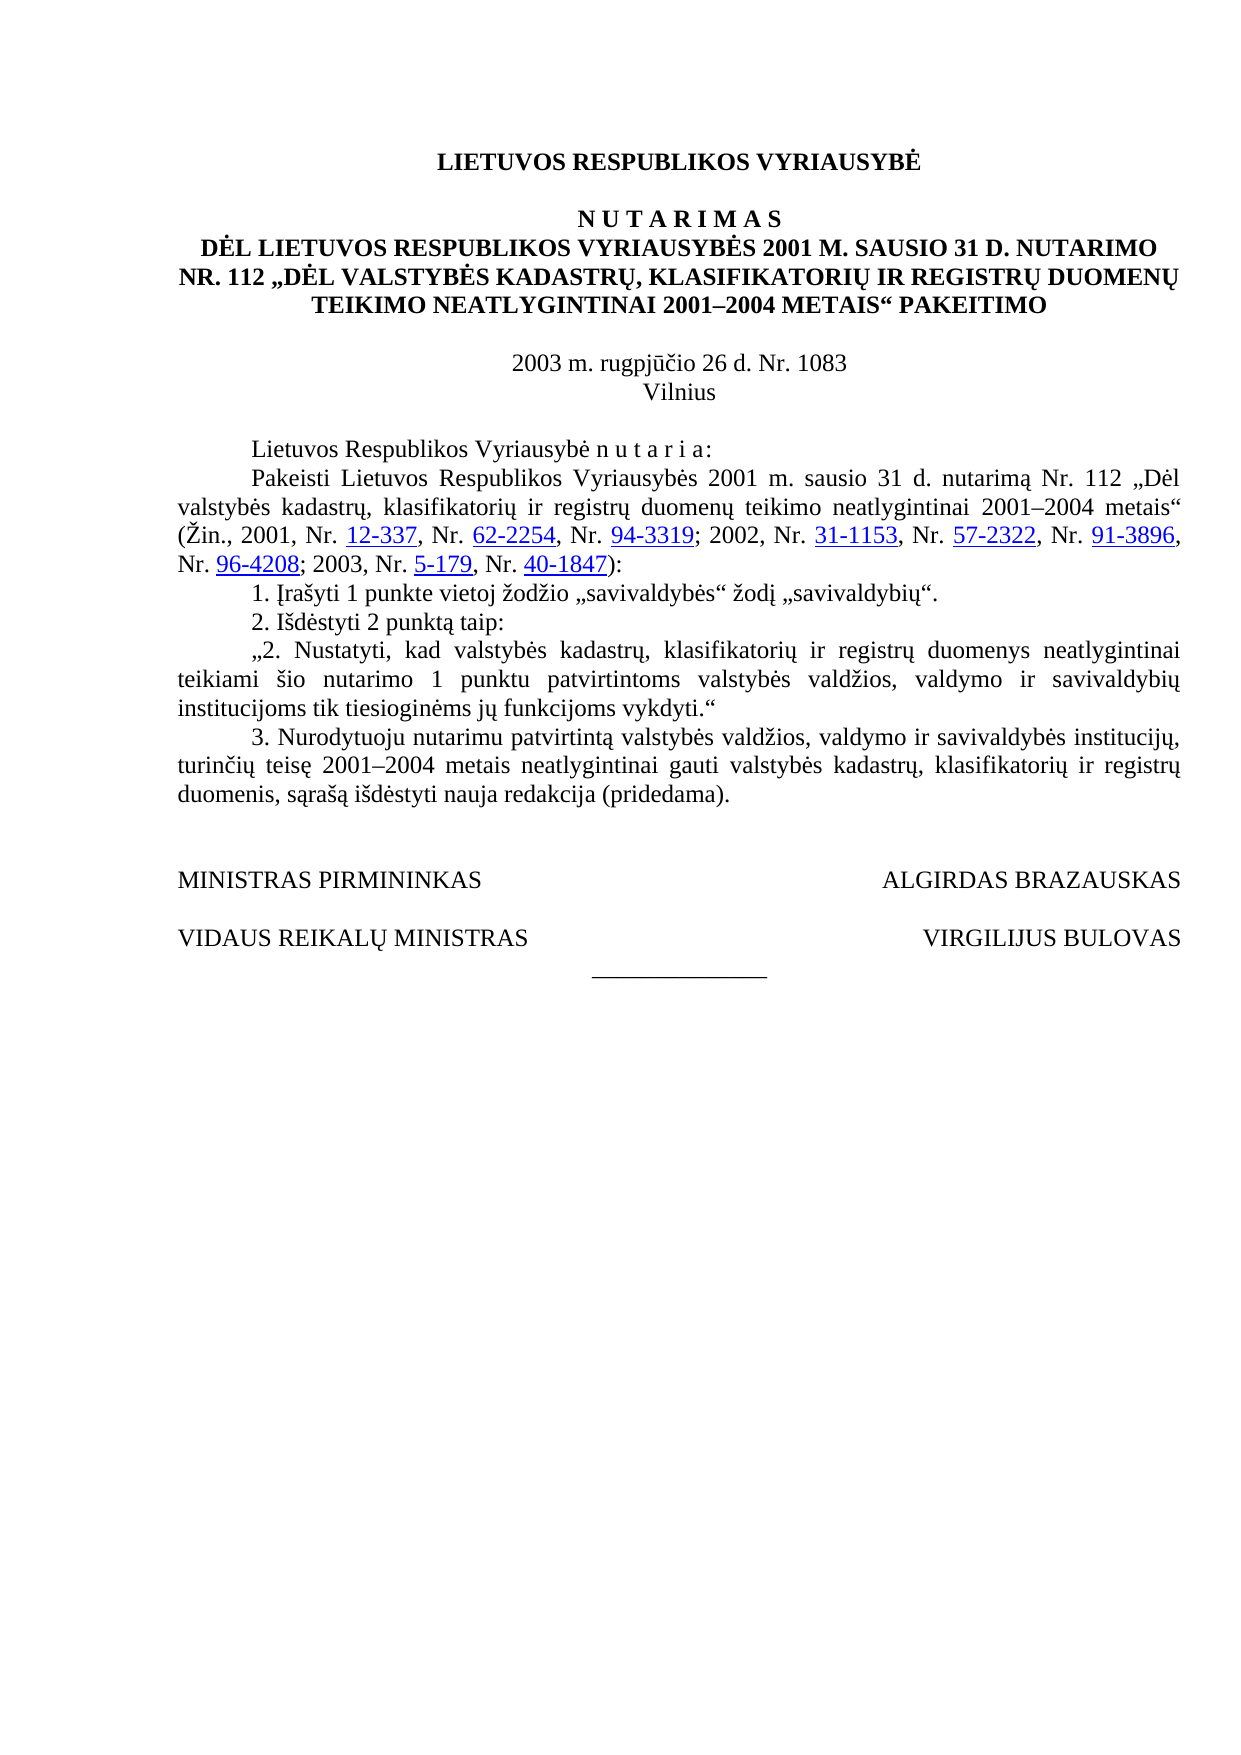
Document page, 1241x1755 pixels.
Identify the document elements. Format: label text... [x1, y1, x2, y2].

text DĖL LIETUVOS RESPUBLIKOS VYRIAUSYBĖS 2001 M. SAUSIO 31 D. NUTARIMO NR. 112 „DĖL VALSTYBĖS KADASTRŲ, KLASIFIKATORIŲ IR REGISTRŲ DUOMENŲ TEIKIMO NEATLYGINTINAI 2001–2004 METAIS“ PAKEITIMO [177, 233, 1181, 319]
text VIDAUS REIKALŲ MINISTRAS VIRGILIJUS BULOVAS [177, 923, 1181, 952]
text Lietuvos Respublikos Vyriausybė nutaria: [177, 434, 1181, 463]
text 1. Įrašyti 1 punkte vietoj žodžio „savivaldybės“ žodį „savivaldybių“. [177, 578, 1181, 607]
text ______________ [177, 952, 1181, 981]
text N U T A R I M A S [177, 204, 1181, 233]
text Pakeisti Lietuvos Respublikos Vyriausybės 2001 m. sausio 31 d. nutarimą Nr. 112 „Dėl valstybės kadastrų, klasifikatorių ir registrų duomenų teikimo neatlygintinai 2001–2004 metais“ (Žin., 2001, Nr. 12-337, Nr. 62-2254, Nr. 94-3319; 2002, Nr. 31-1153, Nr. 57-2322, Nr. 91-3896, Nr. 96-4208; 2003, Nr. 5-179, Nr. 40-1847): [177, 463, 1181, 578]
text Vilnius [177, 377, 1181, 406]
text LIETUVOS RESPUBLIKOS VYRIAUSYBĖ [177, 147, 1181, 176]
text 2. Išdėstyti 2 punktą taip: [177, 607, 1181, 636]
text „2. Nustatyti, kad valstybės kadastrų, klasifikatorių ir registrų duomenys neatlygintinai teikiami šio nutarimo 1 punktu patvirtintoms valstybės valdžios, valdymo ir savivaldybių institucijoms tik tiesioginėms jų funkcijoms vykdyti.“ [177, 636, 1181, 722]
text MINISTRAS PIRMININKAS ALGIRDAS BRAZAUSKAS [177, 866, 1181, 894]
text 3. Nurodytuoju nutarimu patvirtintą valstybės valdžios, valdymo ir savivaldybės institucijų, turinčių teisę 2001–2004 metais neatlygintinai gauti valstybės kadastrų, klasifikatorių ir registrų duomenis, sąrašą išdėstyti nauja redakcija (pridedama). [177, 722, 1181, 808]
text 2003 m. rugpjūčio 26 d. Nr. 1083 [177, 348, 1181, 377]
